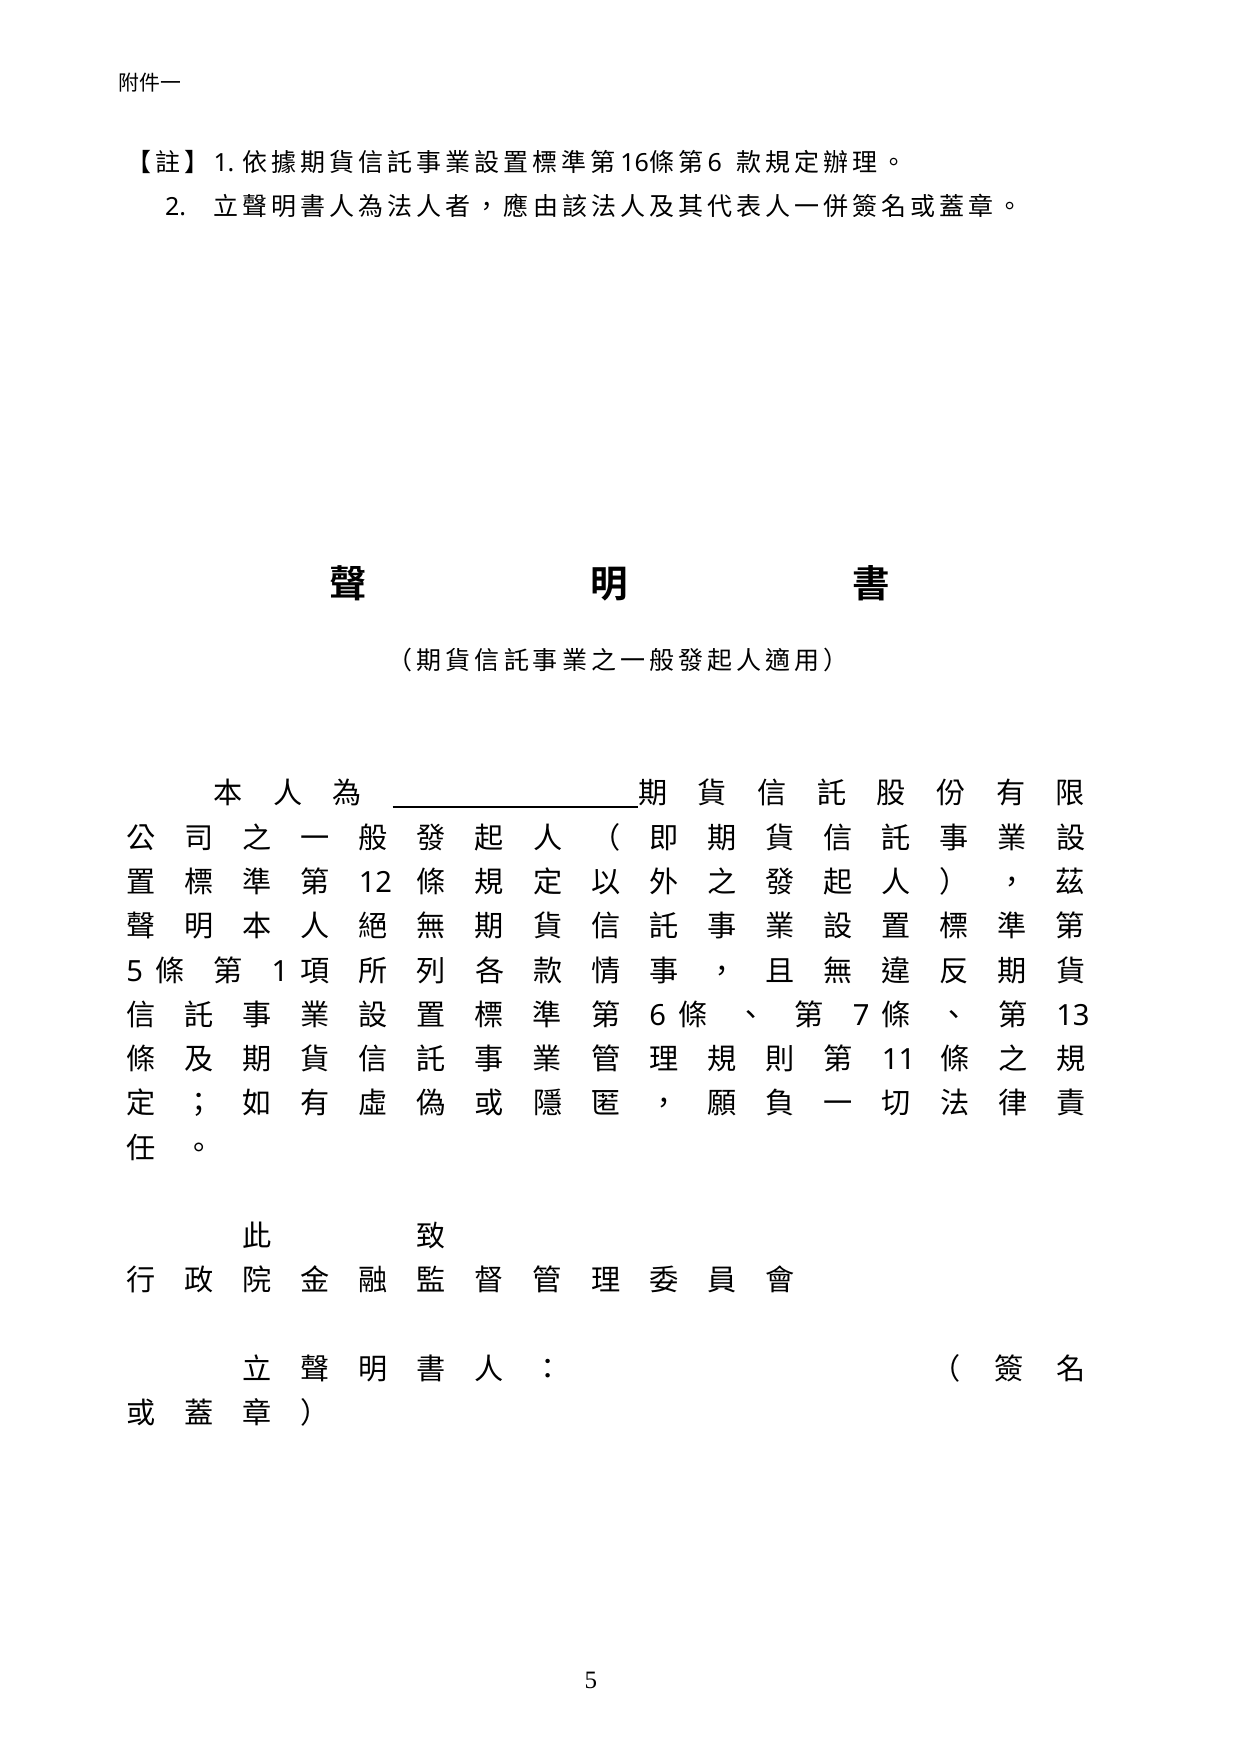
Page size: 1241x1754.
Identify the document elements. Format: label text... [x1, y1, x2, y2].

text 此 致 [126, 1212, 1114, 1256]
text 聲 明 書 [126, 537, 1114, 625]
text 【註】1.依據期貨信託事業設置標準第16條第6款規定辦理。 [126, 138, 1114, 182]
text 本人為 期貨信託股份有限公司之一般發起人（即期貨信託事業設置標準第12條規定以外之發起人），茲聲明本人絕無期貨信託事業設置標準第5條第1項所列各款情事，且無違反期貨信託事業設置標準第6條、第7條、第13條及期貨信託事業管理規則第11條之規定；如有虛偽或隱匿，願負一切法律責任。 [126, 769, 1114, 1167]
text 行政院金融監督管理委員會 [126, 1256, 1114, 1300]
text 立聲明書人： （簽名或蓋章） [126, 1344, 1114, 1433]
text 2.立聲明書人為法人者，應由該法人及其代表人一併簽名或蓋章。 [126, 182, 1114, 227]
text （期貨信託事業之一般發起人適用） [126, 636, 1114, 681]
